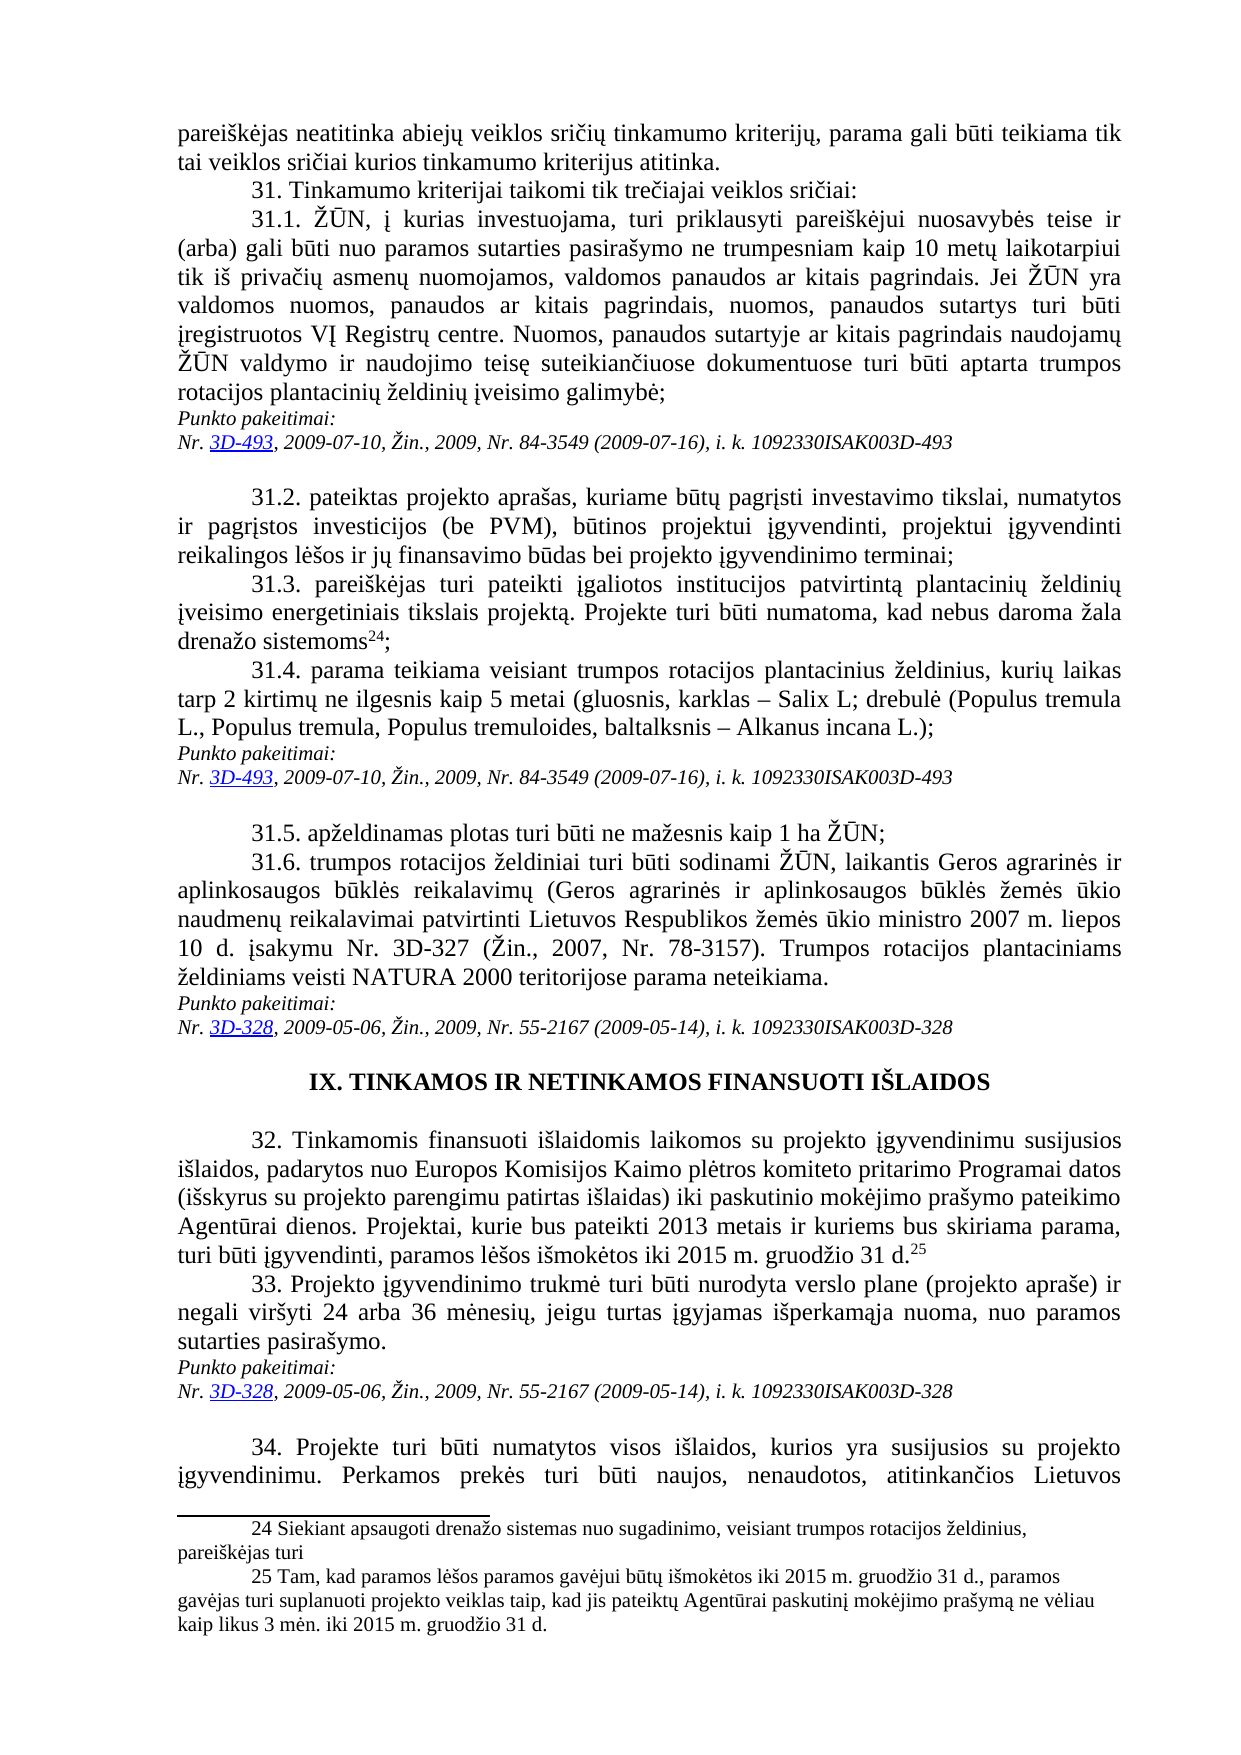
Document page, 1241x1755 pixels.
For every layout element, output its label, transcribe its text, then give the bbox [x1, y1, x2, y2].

text Siekiant apsaugoti drenažo sistemas nuo sugadinimo, veisiant trumpos rotacijos želdinius, pareiškėjas turi [177, 1516, 1122, 1564]
text Punkto pakeitimai: [177, 741, 1122, 765]
text 33. Projekto įgyvendinimo trukmė turi būti nurodyta verslo plane (projekto apraše) ir negali viršyti 24 arba 36 mėnesių, jeigu turtas įgyjamas išperkamąja nuoma, nuo paramos sutarties pasirašymo. [177, 1269, 1122, 1355]
text 32. Tinkamomis finansuoti išlaidomis laikomos su projekto įgyvendinimu susijusios išlaidos, padarytos nuo Europos Komisijos Kaimo plėtros komiteto pritarimo Programai datos (išskyrus su projekto parengimu patirtas išlaidas) iki paskutinio mokėjimo prašymo pateikimo Agentūrai dienos. Projektai, kurie bus pateikti 2013 metais ir kuriems bus skiriama parama, turi būti įgyvendinti, paramos lėšos išmokėtos iki 2015 m. gruodžio 31 d. [177, 1125, 1122, 1269]
text IX. TINKAMOS IR NETINKAMOS FINANSUOTI IŠLAIDOS [177, 1067, 1122, 1096]
text Punkto pakeitimai: [177, 991, 1122, 1015]
text Nr. 3D-493, 2009-07-10, Žin., 2009, Nr. 84-3549 (2009-07-16), i. k. 1092330ISAK003D-493 [177, 430, 1122, 454]
text Tam, kad paramos lėšos paramos gavėjui būtų išmokėtos iki 2015 m. gruodžio 31 d., paramos gavėjas turi suplanuoti projekto veiklas taip, kad jis pateiktų Agentūrai paskutinį mokėjimo prašymą ne vėliau kaip likus 3 mėn. iki 2015 m. gruodžio 31 d. [177, 1564, 1122, 1636]
text Punkto pakeitimai: [177, 406, 1122, 430]
text Punkto pakeitimai: [177, 1355, 1122, 1379]
text pareiškėjas neatitinka abiejų veiklos sričių tinkamumo kriterijų, parama gali būti teikiama tik tai veiklos sričiai kurios tinkamumo kriterijus atitinka. [177, 118, 1122, 176]
text 31.6. trumpos rotacijos želdiniai turi būti sodinami ŽŪN, laikantis Geros agrarinės ir aplinkosaugos būklės reikalavimų (Geros agrarinės ir aplinkosaugos būklės žemės ūkio naudmenų reikalavimai patvirtinti Lietuvos Respublikos žemės ūkio ministro 2007 m. liepos 10 d. įsakymu Nr. 3D-327 (Žin., 2007, Nr. 78-3157). Trumpos rotacijos plantaciniams želdiniams veisti NATURA 2000 teritorijose parama neteikiama. [177, 847, 1122, 991]
text 31.3. pareiškėjas turi pateikti įgaliotos institucijos patvirtintą plantacinių želdinių įveisimo energetiniais tikslais projektą. Projekte turi būti numatoma, kad nebus daroma žala drenažo sistemoms; [177, 569, 1122, 655]
text 31.5. apželdinamas plotas turi būti ne mažesnis kaip 1 ha ŽŪN; [177, 818, 1122, 847]
text Nr. 3D-328, 2009-05-06, Žin., 2009, Nr. 55-2167 (2009-05-14), i. k. 1092330ISAK003D-328 [177, 1015, 1122, 1039]
text 34. Projekte turi būti numatytos visos išlaidos, kurios yra susijusios su projekto įgyvendinimu. Perkamos prekės turi būti naujos, nenaudotos, atitinkančios Lietuvos [177, 1432, 1122, 1489]
text 31.2. pateiktas projekto aprašas, kuriame būtų pagrįsti investavimo tikslai, numatytos ir pagrįstos investicijos (be PVM), būtinos projektui įgyvendinti, projektui įgyvendinti reikalingos lėšos ir jų finansavimo būdas bei projekto įgyvendinimo terminai; [177, 482, 1122, 569]
text Nr. 3D-493, 2009-07-10, Žin., 2009, Nr. 84-3549 (2009-07-16), i. k. 1092330ISAK003D-493 [177, 765, 1122, 789]
text 31.1. ŽŪN, į kurias investuojama, turi priklausyti pareiškėjui nuosavybės teise ir (arba) gali būti nuo paramos sutarties pasirašymo ne trumpesniam kaip 10 metų laikotarpiui tik iš privačių asmenų nuomojamos, valdomos panaudos ar kitais pagrindais. Jei ŽŪN yra valdomos nuomos, panaudos ar kitais pagrindais, nuomos, panaudos sutartys turi būti įregistruotos VĮ Registrų centre. Nuomos, panaudos sutartyje ar kitais pagrindais naudojamų ŽŪN valdymo ir naudojimo teisę suteikiančiuose dokumentuose turi būti aptarta trumpos rotacijos plantacinių želdinių įveisimo galimybė; [177, 204, 1122, 406]
text 31.4. parama teikiama veisiant trumpos rotacijos plantacinius želdinius, kurių laikas tarp 2 kirtimų ne ilgesnis kaip 5 metai (gluosnis, karklas – Salix L; drebulė (Populus tremula L., Populus tremula, Populus tremuloides, baltalksnis – Alkanus incana L.); [177, 655, 1122, 741]
text Nr. 3D-328, 2009-05-06, Žin., 2009, Nr. 55-2167 (2009-05-14), i. k. 1092330ISAK003D-328 [177, 1379, 1122, 1403]
text 31. Tinkamumo kriterijai taikomi tik trečiajai veiklos sričiai: [177, 176, 1122, 204]
